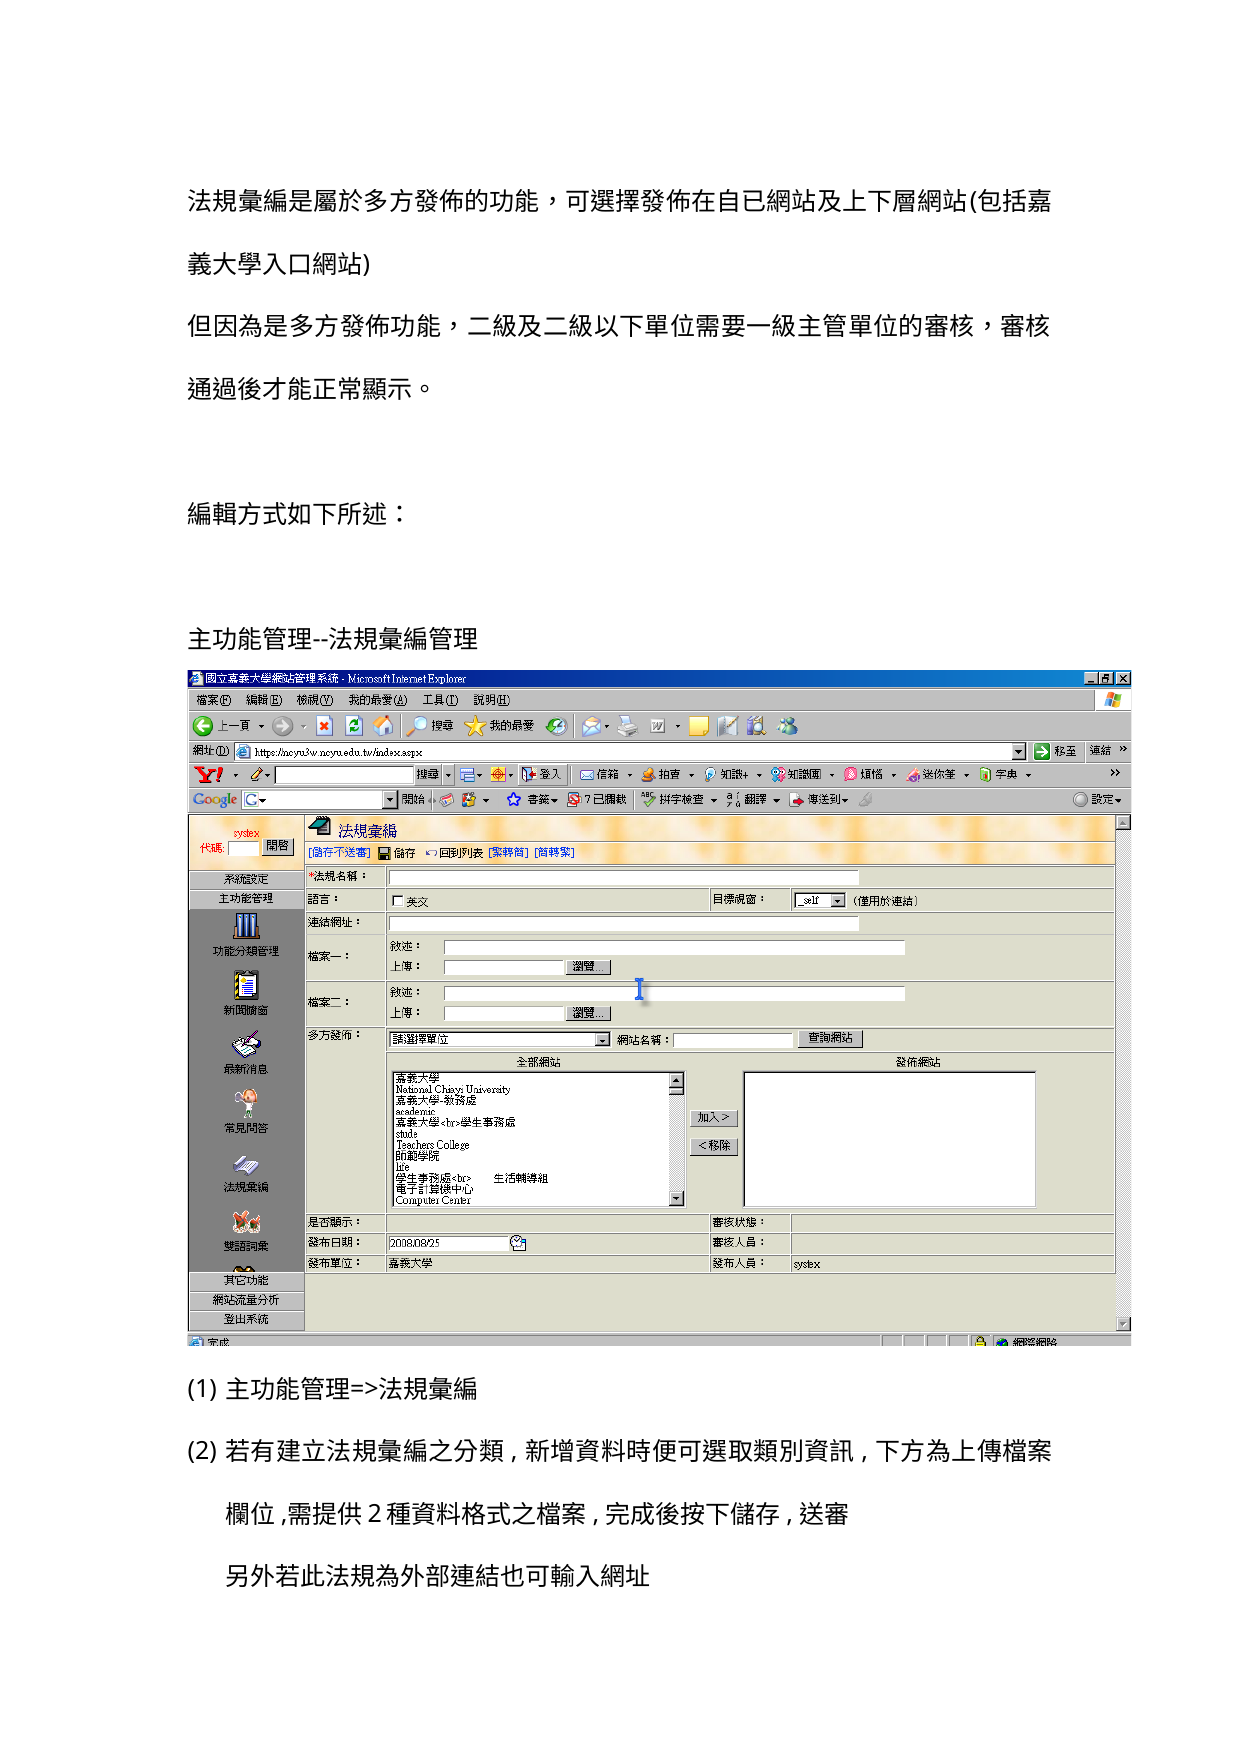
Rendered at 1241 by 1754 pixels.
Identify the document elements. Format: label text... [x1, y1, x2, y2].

list 若有建立法規彙編之分類 , 新增資料時便可選取類別資訊 , 下方為上傳檔案欄位 ,需提供2種資料格式之檔案 , 完成後按下儲存 , 送審 [187, 1408, 1053, 1533]
text 編輯方式如下所述： [187, 471, 1053, 533]
text 法規彙編是屬於多方發佈的功能，可選擇發佈在自已網站及上下層網站(包括嘉義大學入口網站) [187, 158, 1053, 283]
list 主功能管理=>法規彙編 [187, 1346, 1053, 1408]
text 另外若此法規為外部連結也可輸入網址 [225, 1533, 1053, 1596]
text 主功能管理--法規彙編管理 [187, 596, 1053, 658]
text 但因為是多方發佈功能，二級及二級以下單位需要一級主管單位的審核，審核通過後才能正常顯示。 [187, 283, 1053, 408]
